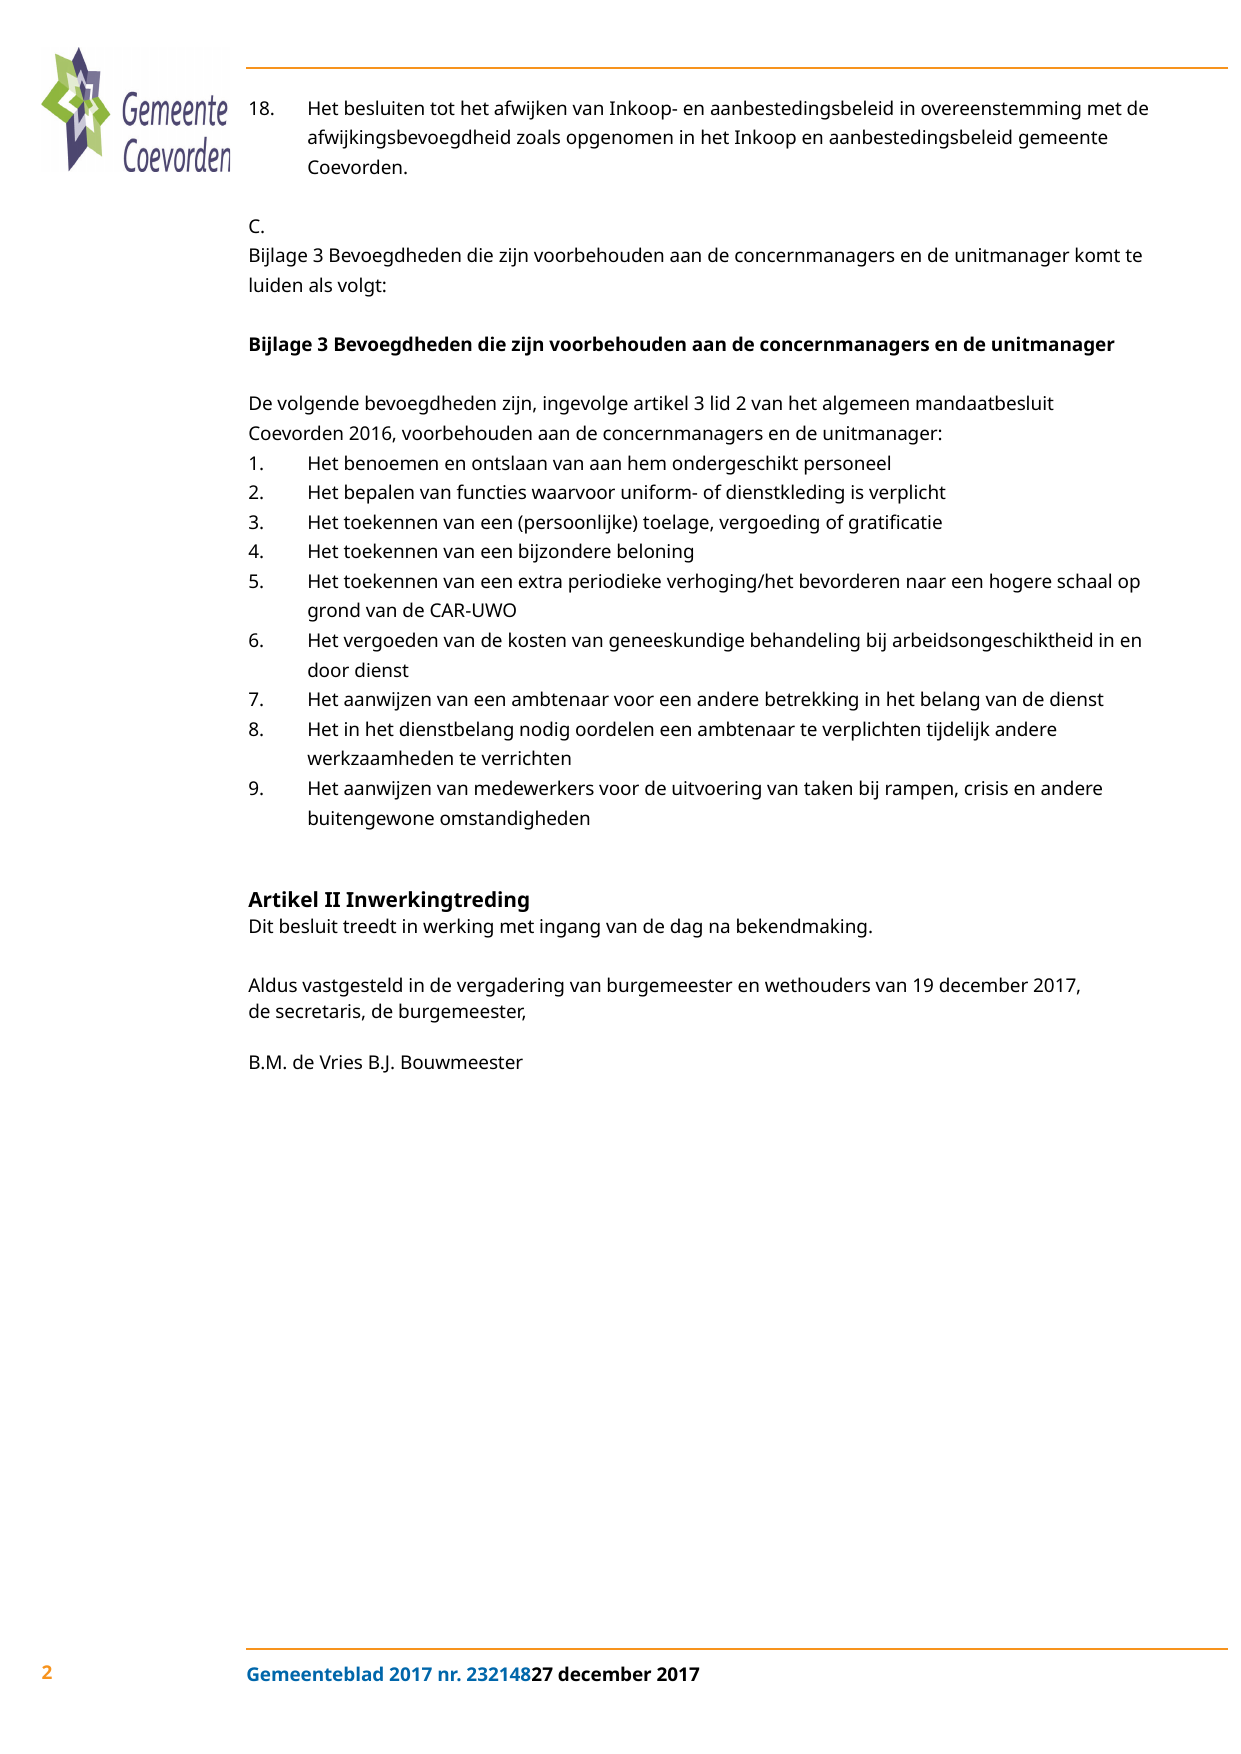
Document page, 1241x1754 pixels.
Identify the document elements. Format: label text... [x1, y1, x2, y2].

list Het toekennen van een (persoonlijke) toelage, vergoeding of gratificatie [248, 509, 1152, 535]
text Bijlage 3 Bevoegdheden die zijn voorbehouden aan de concernmanagers en de unitmanager [248, 331, 1152, 357]
picture [41, 47, 231, 172]
list Het besluiten tot het afwijken van Inkoop- en aanbestedingsbeleid in overeenstemming met de afwijkingsbevoegdheid zoals opgenomen in het Inkoop en aanbestedingsbeleid gemeente Coevorden. [248, 95, 1152, 180]
list Het aanwijzen van een ambtenaar voor een andere betrekking in het belang van de dienst [248, 686, 1152, 712]
text Dit besluit treedt in werking met ingang van de dag na bekendmaking. [248, 913, 1152, 939]
text de secretaris, de burgemeester, [248, 998, 1152, 1024]
list Het toekennen van een extra periodieke verhoging/het bevorderen naar een hogere schaal op grond van de CAR-UWO [248, 568, 1152, 623]
list Het bepalen van functies waarvoor uniform- of dienstkleding is verplicht [248, 479, 1152, 505]
list Het aanwijzen van medewerkers voor de uitvoering van taken bij rampen, crisis en andere buitengewone omstandigheden [248, 775, 1152, 831]
list Het vergoeden van de kosten van geneeskundige behandeling bij arbeidsongeschiktheid in en door dienst [248, 627, 1152, 683]
text B.M. de Vries B.J. Bouwmeester [248, 1049, 1152, 1075]
list Het benoemen en ontslaan van aan hem ondergeschikt personeel [248, 450, 1152, 476]
text C. [248, 213, 1152, 239]
list Het in het dienstbelang nodig oordelen een ambtenaar te verplichten tijdelijk andere werkzaamheden te verrichten [248, 716, 1152, 771]
text Aldus vastgesteld in de vergadering van burgemeester en wethouders van 19 december 2017, [248, 972, 1152, 998]
list Het toekennen van een bijzondere beloning [248, 538, 1152, 564]
text Artikel II Inwerkingtreding [248, 885, 1152, 913]
text De volgende bevoegdheden zijn, ingevolge artikel 3 lid 2 van het algemeen mandaatbesluit Coevorden 2016, voorbehouden aan de concernmanagers en de unitmanager: [248, 391, 1152, 446]
text Bijlage 3 Bevoegdheden die zijn voorbehouden aan de concernmanagers en de unitmanager komt te luiden als volgt: [248, 243, 1152, 298]
